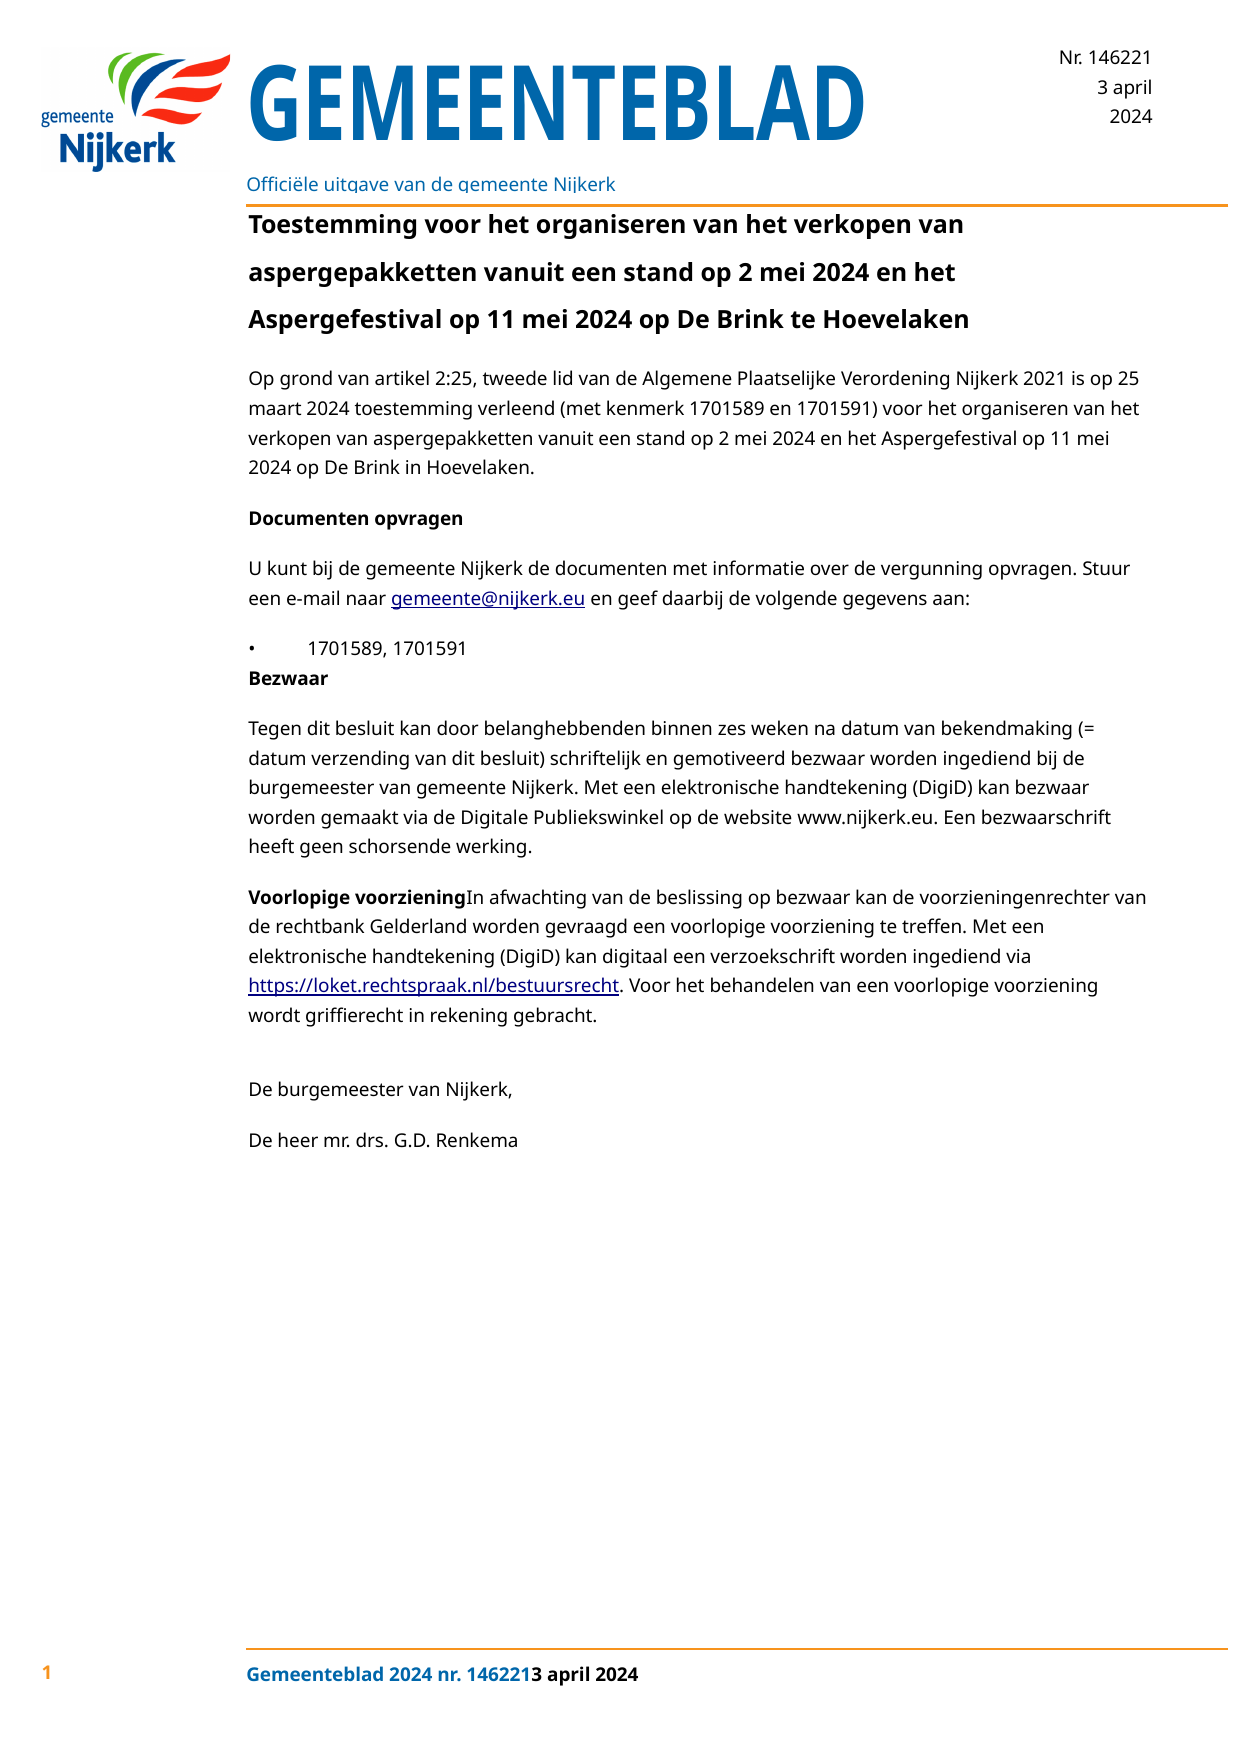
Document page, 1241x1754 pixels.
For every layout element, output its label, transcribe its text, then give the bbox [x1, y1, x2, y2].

text U kunt bij de gemeente Nijkerk de documenten met informatie over de vergunning opvragen. Stuur een e-mail naar gemeente@nijkerk.eu en geef daarbij de volgende gegevens aan: [248, 555, 1152, 610]
text Voorlopige voorzieningIn afwachting van de beslissing op bezwaar kan de voorzieningenrechter van de rechtbank Gelderland worden gevraagd een voorlopige voorziening te treffen. Met een elektronische handtekening (DigiD) kan digitaal een verzoekschrift worden ingediend via https://loket.rechtspraak.nl/bestuursrecht. Voor het behandelen van een voorlopige voorziening wordt griffierecht in rekening gebracht. [248, 884, 1152, 1028]
text Op grond van artikel 2:25, tweede lid van de Algemene Plaatselijke Verordening Nijkerk 2021 is op 25 maart 2024 toestemming verleend (met kenmerk 1701589 en 1701591) voor het organiseren van het verkopen van aspergepakketten vanuit een stand op 2 mei 2024 en het Aspergefestival op 11 mei 2024 op De Brink in Hoevelaken. [248, 366, 1152, 480]
picture [41, 47, 231, 172]
list 1701589, 1701591 [248, 635, 1152, 661]
text De burgemeester van Nijkerk, [248, 1076, 1152, 1101]
text Tegen dit besluit kan door belanghebbenden binnen zes weken na datum van bekendmaking (= datum verzending van dit besluit) schriftelijk en gemotiveerd bezwaar worden ingediend bij de burgemeester van gemeente Nijkerk. Met een elektronische handtekening (DigiD) kan bezwaar worden gemaakt via de Digitale Publiekswinkel op de website www.nijkerk.eu. Een bezwaarschrift heeft geen schorsende werking. [248, 715, 1152, 859]
text Bezwaar [248, 665, 1152, 690]
text De heer mr. drs. G.D. Renkema [248, 1127, 1152, 1153]
text Documenten opvragen [248, 505, 1152, 530]
text Toestemming voor het organiseren van het verkopen van aspergepakketten vanuit een stand op 2 mei 2024 en het Aspergefestival op 11 mei 2024 op De Brink te Hoevelaken [248, 207, 1152, 336]
